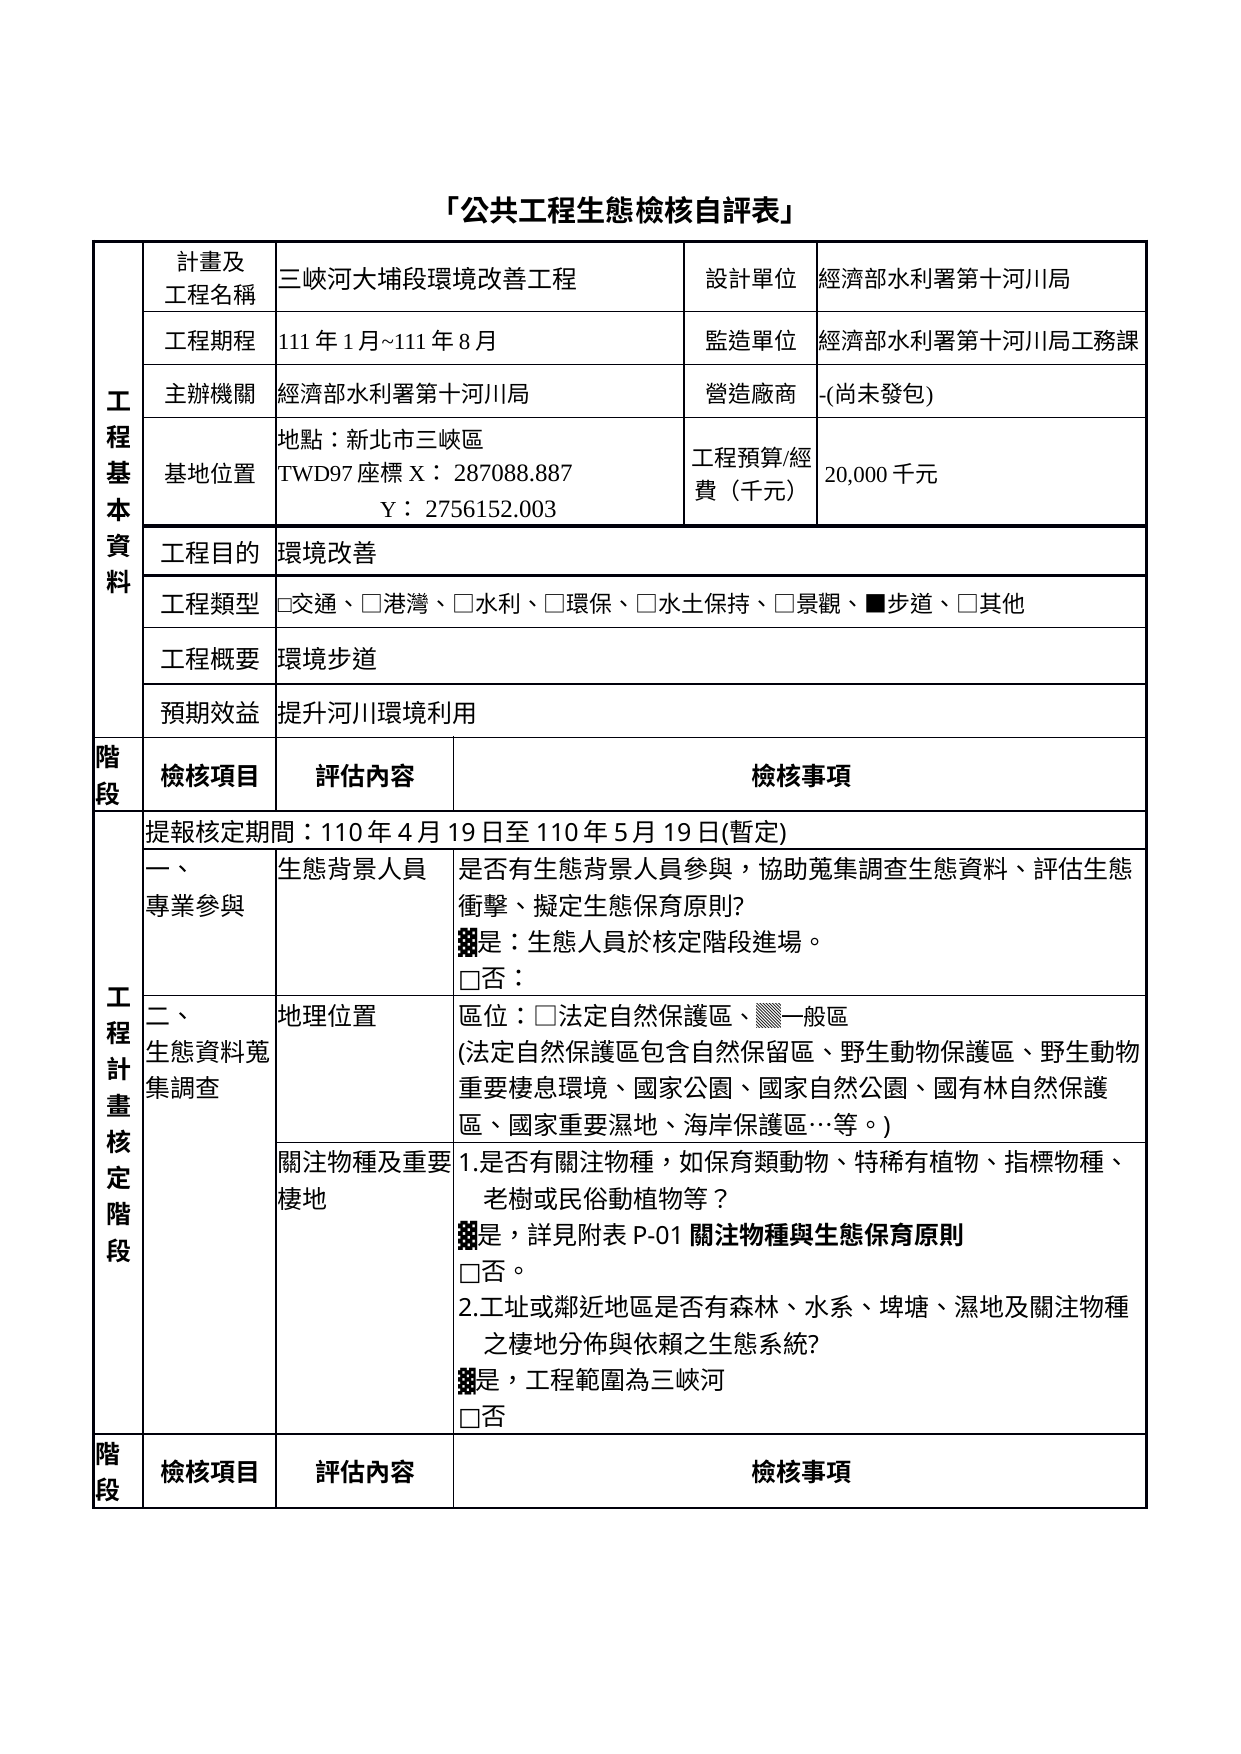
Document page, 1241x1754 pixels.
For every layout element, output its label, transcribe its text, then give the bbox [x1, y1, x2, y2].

table_cell 階段 [95, 1435, 142, 1507]
table_cell 工程概要 [144, 628, 275, 683]
table_cell 工程期程 [144, 312, 275, 364]
table_cell 一、 專業參與 [144, 850, 275, 995]
table_cell 1.是否有關注物種，如保育類動物、特稀有植物、指標物種、老樹或民俗動植物等？ ▓是，詳見附表P-01關注物種與生態保育原則 □否。 2.工址或鄰近地區是否有森林、水系、埤塘、濕地及關注物種之棲地分佈與依賴之生態系統? ▓是，工程範圍為三峽河 □否 [454, 1143, 1145, 1433]
table_cell 主辦機關 [144, 365, 275, 417]
table_cell 經濟部水利署第十河川局 [277, 365, 683, 417]
table_header 經濟部水利署第十河川局 [818, 243, 1145, 311]
table_cell 檢核事項 [454, 738, 1145, 810]
table_cell 工程目的 [144, 528, 275, 573]
subtitle 「公共工程生態檢核自評表」 [187, 164, 1053, 239]
table_cell 檢核事項 [454, 1435, 1145, 1507]
table_cell 提報核定期間：110年4月19日至110年5月19日(暫定) [144, 812, 1145, 848]
table_cell 20,000千元 [818, 418, 1145, 524]
table_cell 是否有生態背景人員參與，協助蒐集調查生態資料、評估生態衝擊、擬定生態保育原則? ▓是：生態人員於核定階段進場。 □否： [454, 850, 1145, 995]
table_cell 經濟部水利署第十河川局工務課 [818, 312, 1145, 364]
table_cell -(尚未發包) [818, 365, 1145, 417]
table_cell 預期效益 [144, 685, 275, 736]
table_cell 二、 生態資料蒐集調查 [144, 996, 275, 1433]
table_cell 生態背景人員 [277, 850, 453, 995]
table_cell 工程計畫核定階段 [95, 812, 142, 1433]
table_cell 環境改善 [277, 528, 1145, 573]
table_cell 環境步道 [277, 628, 1145, 683]
table_cell 提升河川環境利用 [277, 685, 1145, 736]
table_cell 檢核項目 [144, 738, 275, 810]
table_cell 評估內容 [277, 1435, 453, 1507]
table_cell 檢核項目 [144, 1435, 275, 1507]
table_cell 地點：新北市三峽區 TWD97座標 X： 287088.887 Y： 2756152.003 [277, 418, 683, 524]
table_cell 工程預算/經費（千元） [685, 418, 816, 524]
table_header 設計單位 [685, 243, 816, 311]
table_header 三峽河大埔段環境改善工程 [277, 243, 683, 311]
table_cell □交通、□港灣、□水利、□環保、□水土保持、□景觀、■步道、□其他 [277, 577, 1145, 627]
table_cell 基地位置 [144, 418, 275, 524]
table_cell 評估內容 [277, 738, 453, 810]
table_header 計畫及 工程名稱 [144, 243, 275, 311]
table_cell 區位：□法定自然保護區、▓一般區 (法定自然保護區包含自然保留區、野生動物保護區、野生動物重要棲息環境、國家公園、國家自然公園、國有林自然保護區、國家重要濕地、海岸保護區…等。) [454, 996, 1145, 1141]
table_cell 地理位置 [277, 996, 453, 1141]
table_cell 監造單位 [685, 312, 816, 364]
table_cell 營造廠商 [685, 365, 816, 417]
table_cell 關注物種及重要棲地 [277, 1143, 453, 1433]
table_header 工程基本資料 [95, 243, 142, 736]
table_cell 階段 [95, 738, 142, 810]
table_cell 111年1月~111年8月 [277, 312, 683, 364]
table_cell 工程類型 [144, 577, 275, 627]
